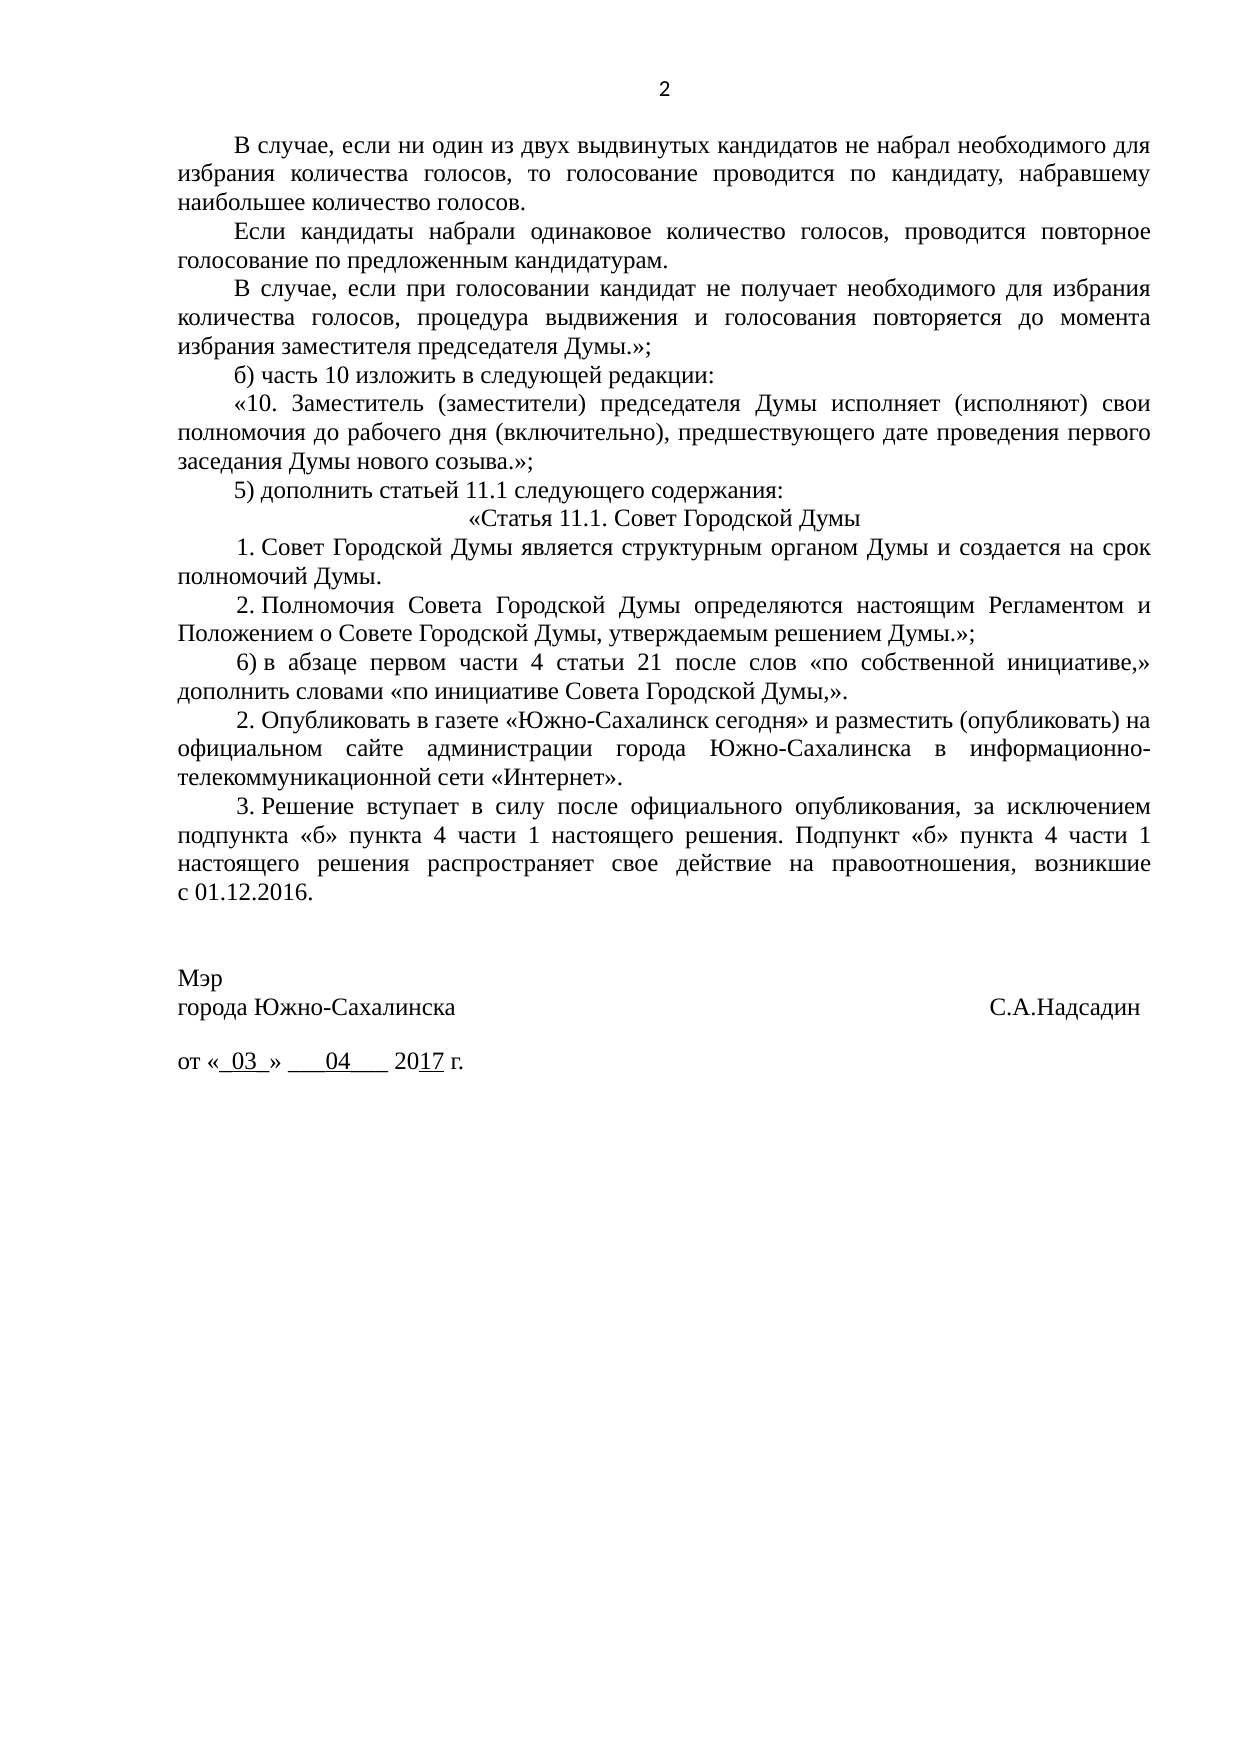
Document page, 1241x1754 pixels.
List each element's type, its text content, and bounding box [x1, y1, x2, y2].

text «Статья 11.1. Совет Городской Думы [177, 503, 1152, 532]
text Мэр [177, 963, 1152, 992]
text 2. Полномочия Совета Городской Думы определяются настоящим Регламентом и Положением о Совете Городской Думы, утверждаемым решением Думы.»; [177, 590, 1152, 647]
text 6) в абзаце первом части 4 статьи 21 после слов «по собственной инициативе,» дополнить словами «по инициативе Совета Городской Думы,». [177, 647, 1152, 705]
text «10. Заместитель (заместители) председателя Думы исполняет (исполняют) свои полномочия до рабочего дня (включительно), предшествующего дате проведения первого заседания Думы нового созыва.»; [177, 388, 1152, 475]
text В случае, если ни один из двух выдвинутых кандидатов не набрал необходимого для избрания количества голосов, то голосование проводится по кандидату, набравшему наибольшее количество голосов. [177, 130, 1152, 216]
text 2. Опубликовать в газете «Южно-Сахалинск сегодня» и разместить (опубликовать) на официальном сайте администрации города Южно-Сахалинска в информационно-телекоммуникационной сети «Интернет». [177, 705, 1152, 791]
subtitle 3. Решение вступает в силу после официального опубликования, за исключением подпункта «б» пункта 4 части 1 настоящего решения. Подпункт «б» пункта 4 части 1 настоящего решения распространяет свое действие на правоотношения, возникшие с 01.12.2016. [177, 791, 1152, 906]
text 5) дополнить статьей 11.1 следующего содержания: [177, 475, 1152, 503]
text В случае, если при голосовании кандидат не получает необходимого для избрания количества голосов, процедура выдвижения и голосования повторяется до момента избрания заместителя председателя Думы.»; [177, 273, 1152, 360]
text города Южно-Сахалинска С.А.Надсадин [177, 992, 1152, 1021]
text Если кандидаты набрали одинаковое количество голосов, проводится повторное голосование по предложенным кандидатурам. [177, 216, 1152, 273]
text б) часть 10 изложить в следующей редакции: [177, 360, 1152, 388]
text 1. Совет Городской Думы является структурным органом Думы и создается на срок полномочий Думы. [177, 532, 1152, 590]
text от «_03_» ___04___ 2017 г. [177, 1046, 1152, 1075]
